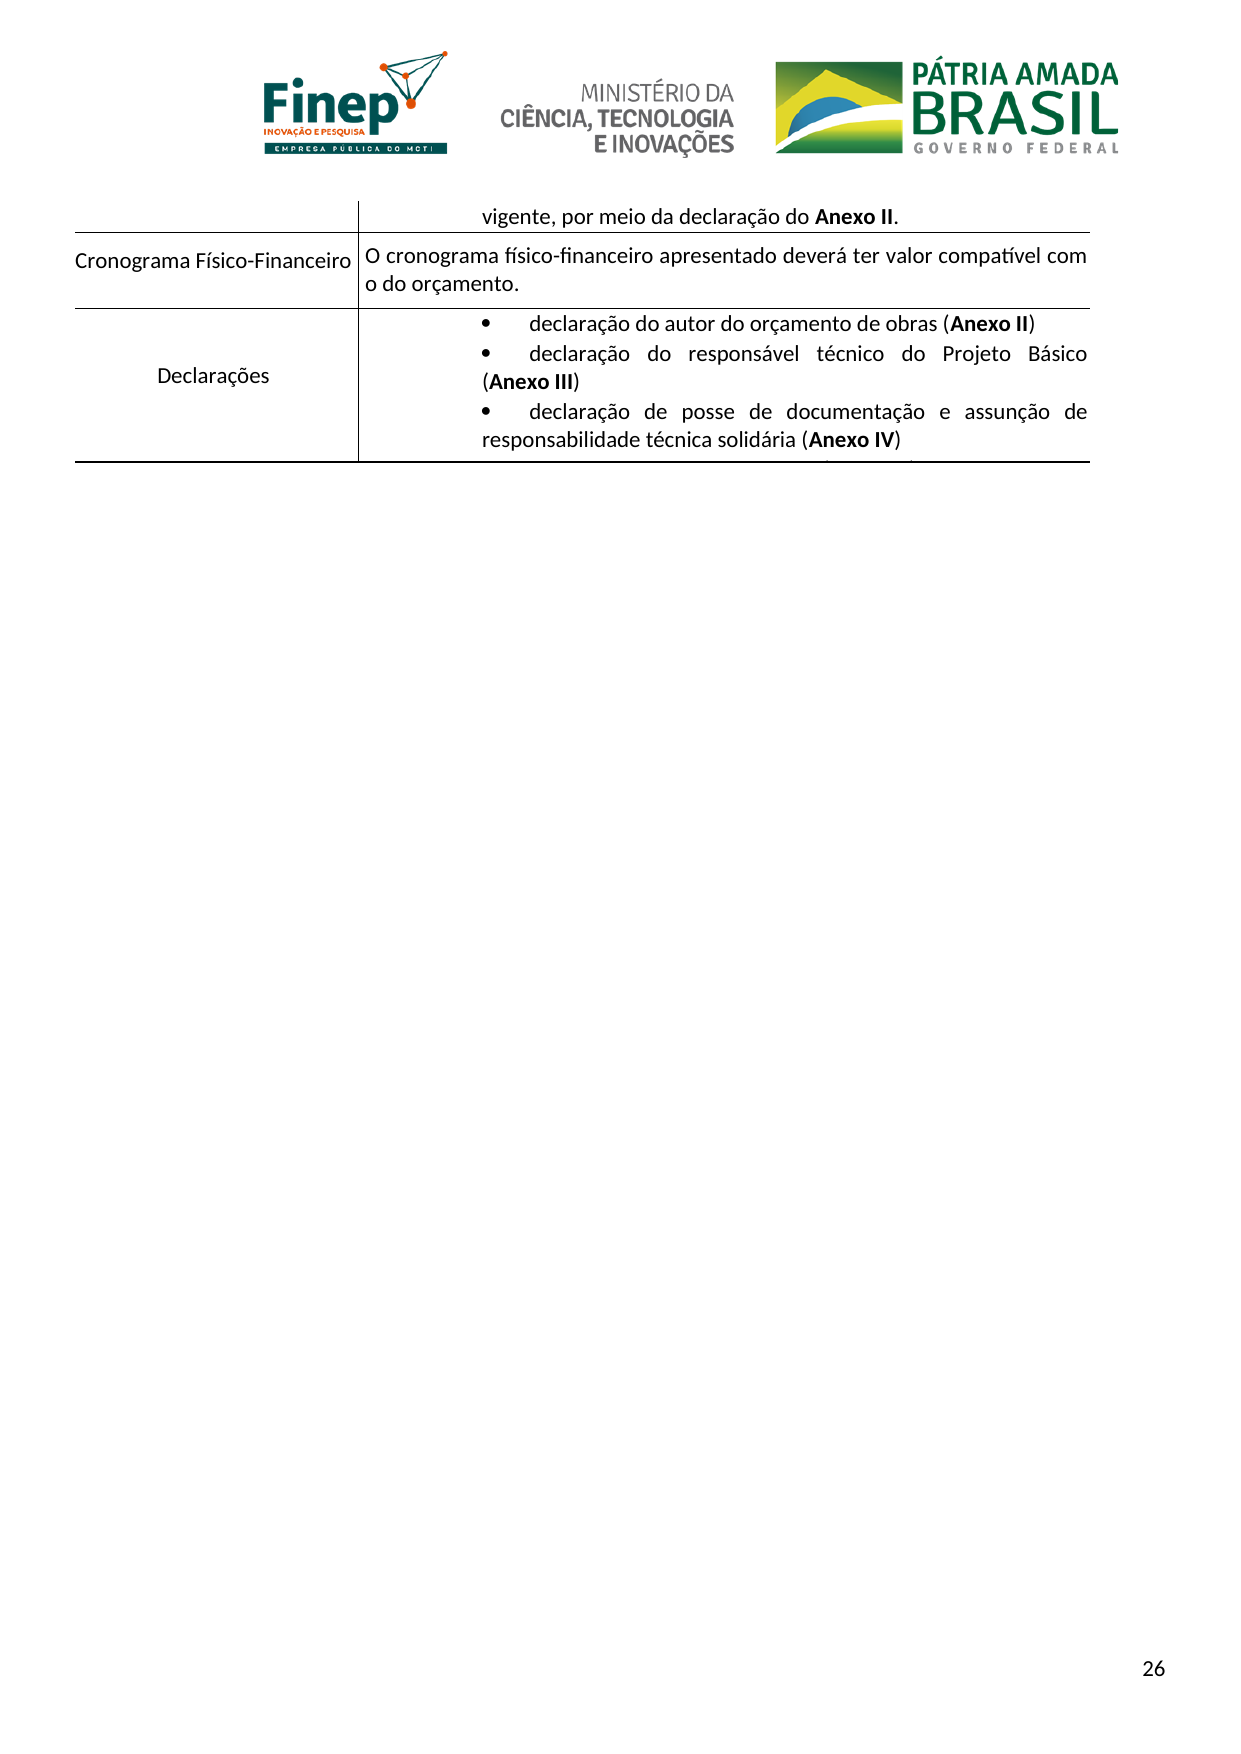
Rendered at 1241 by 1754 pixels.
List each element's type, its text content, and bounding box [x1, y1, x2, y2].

table_cell O cronograma físico-financeiro apresentado deverá ter valor compatível com o do orçamento. [359, 233, 1090, 308]
table_cell Declarações [75, 309, 358, 461]
table_cell [75, 201, 358, 232]
table_cell declaração do autor do orçamento de obras (Anexo II) declaração do responsável técnico do Projeto Básico (Anexo III) declaração de posse de documentação e assunção de responsabilidade técnica solidária (Anexo IV) caracterização do item de obra (Anexo V) [359, 309, 1090, 461]
table_cell Cronograma Físico-Financeiro [75, 233, 358, 308]
table_cell vigente, por meio da declaração do Anexo II. [359, 201, 1090, 232]
